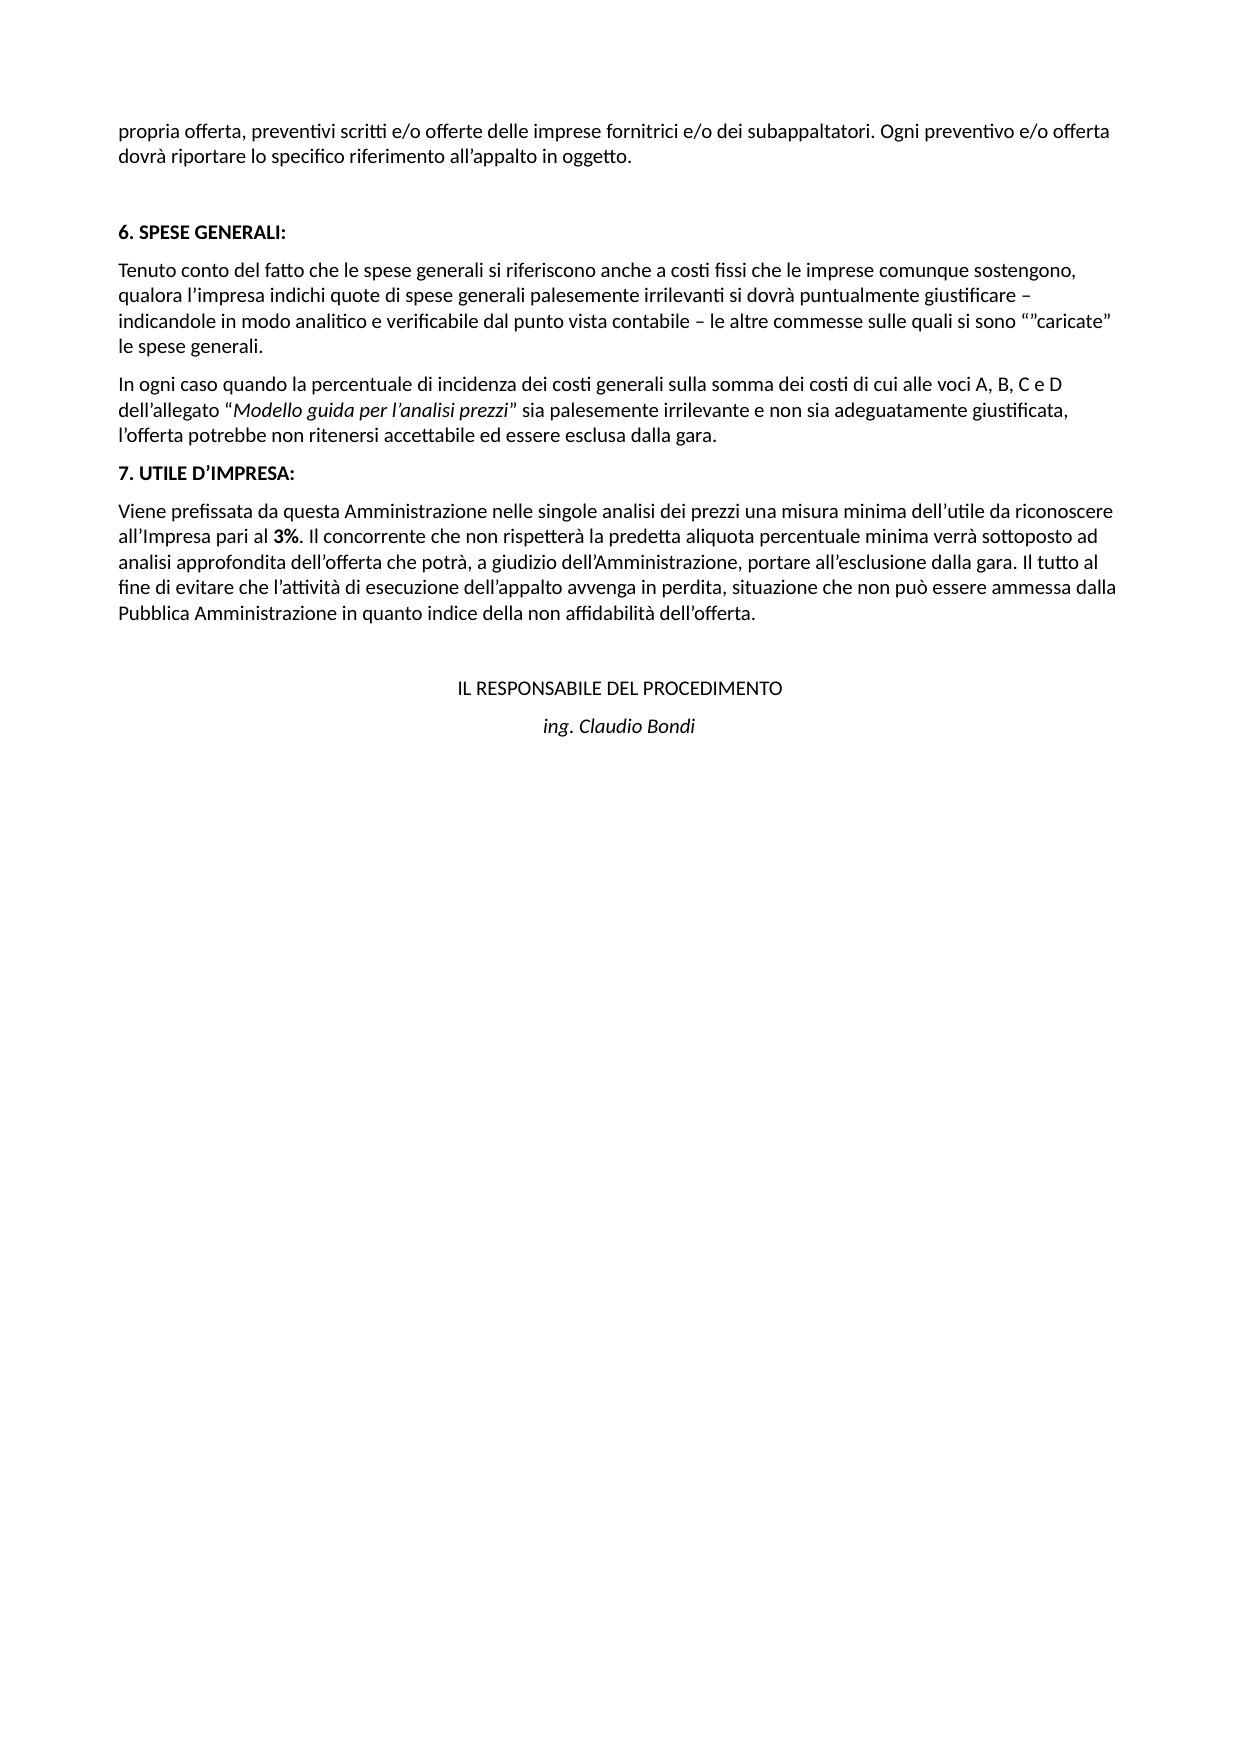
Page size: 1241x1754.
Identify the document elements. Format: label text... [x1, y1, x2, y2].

text IL RESPONSABILE DEL PROCEDIMENTO [118, 676, 1122, 701]
text 6. SPESE GENERALI: [118, 219, 1122, 245]
text In ogni caso quando la percentuale di incidenza dei costi generali sulla somma dei costi di cui alle voci A, B, C e D dell’allegato “Modello guida per l’analisi prezzi” sia palesemente irrilevante e non sia adeguatamente giustificata, l’offerta potrebbe non ritenersi accettabile ed essere esclusa dalla gara. [118, 371, 1122, 448]
text Viene prefissata da questa Amministrazione nelle singole analisi dei prezzi una misura minima dell’utile da riconoscere all’Impresa pari al 3%. Il concorrente che non rispetterà la predetta aliquota percentuale minima verrà sottoposto ad analisi approfondita dell’offerta che potrà, a giudizio dell’Amministrazione, portare all’esclusione dalla gara. Il tutto al fine di evitare che l’attività di esecuzione dell’appalto avvenga in perdita, situazione che non può essere ammessa dalla Pubblica Amministrazione in quanto indice della non affidabilità dell’offerta. [118, 498, 1122, 625]
text ing. Claudio Bondi [118, 713, 1122, 739]
text propria offerta, preventivi scritti e/o offerte delle imprese fornitrici e/o dei subappaltatori. Ogni preventivo e/o offerta dovrà riportare lo specifico riferimento all’appalto in oggetto. [118, 118, 1122, 169]
text Tenuto conto del fatto che le spese generali si riferiscono anche a costi fissi che le imprese comunque sostengono, qualora l’impresa indichi quote di spese generali palesemente irrilevanti si dovrà puntualmente giustificare – indicandole in modo analitico e verificabile dal punto vista contabile – le altre commesse sulle quali si sono “”caricate” le spese generali. [118, 257, 1122, 359]
text 7. UTILE D’IMPRESA: [118, 460, 1122, 486]
